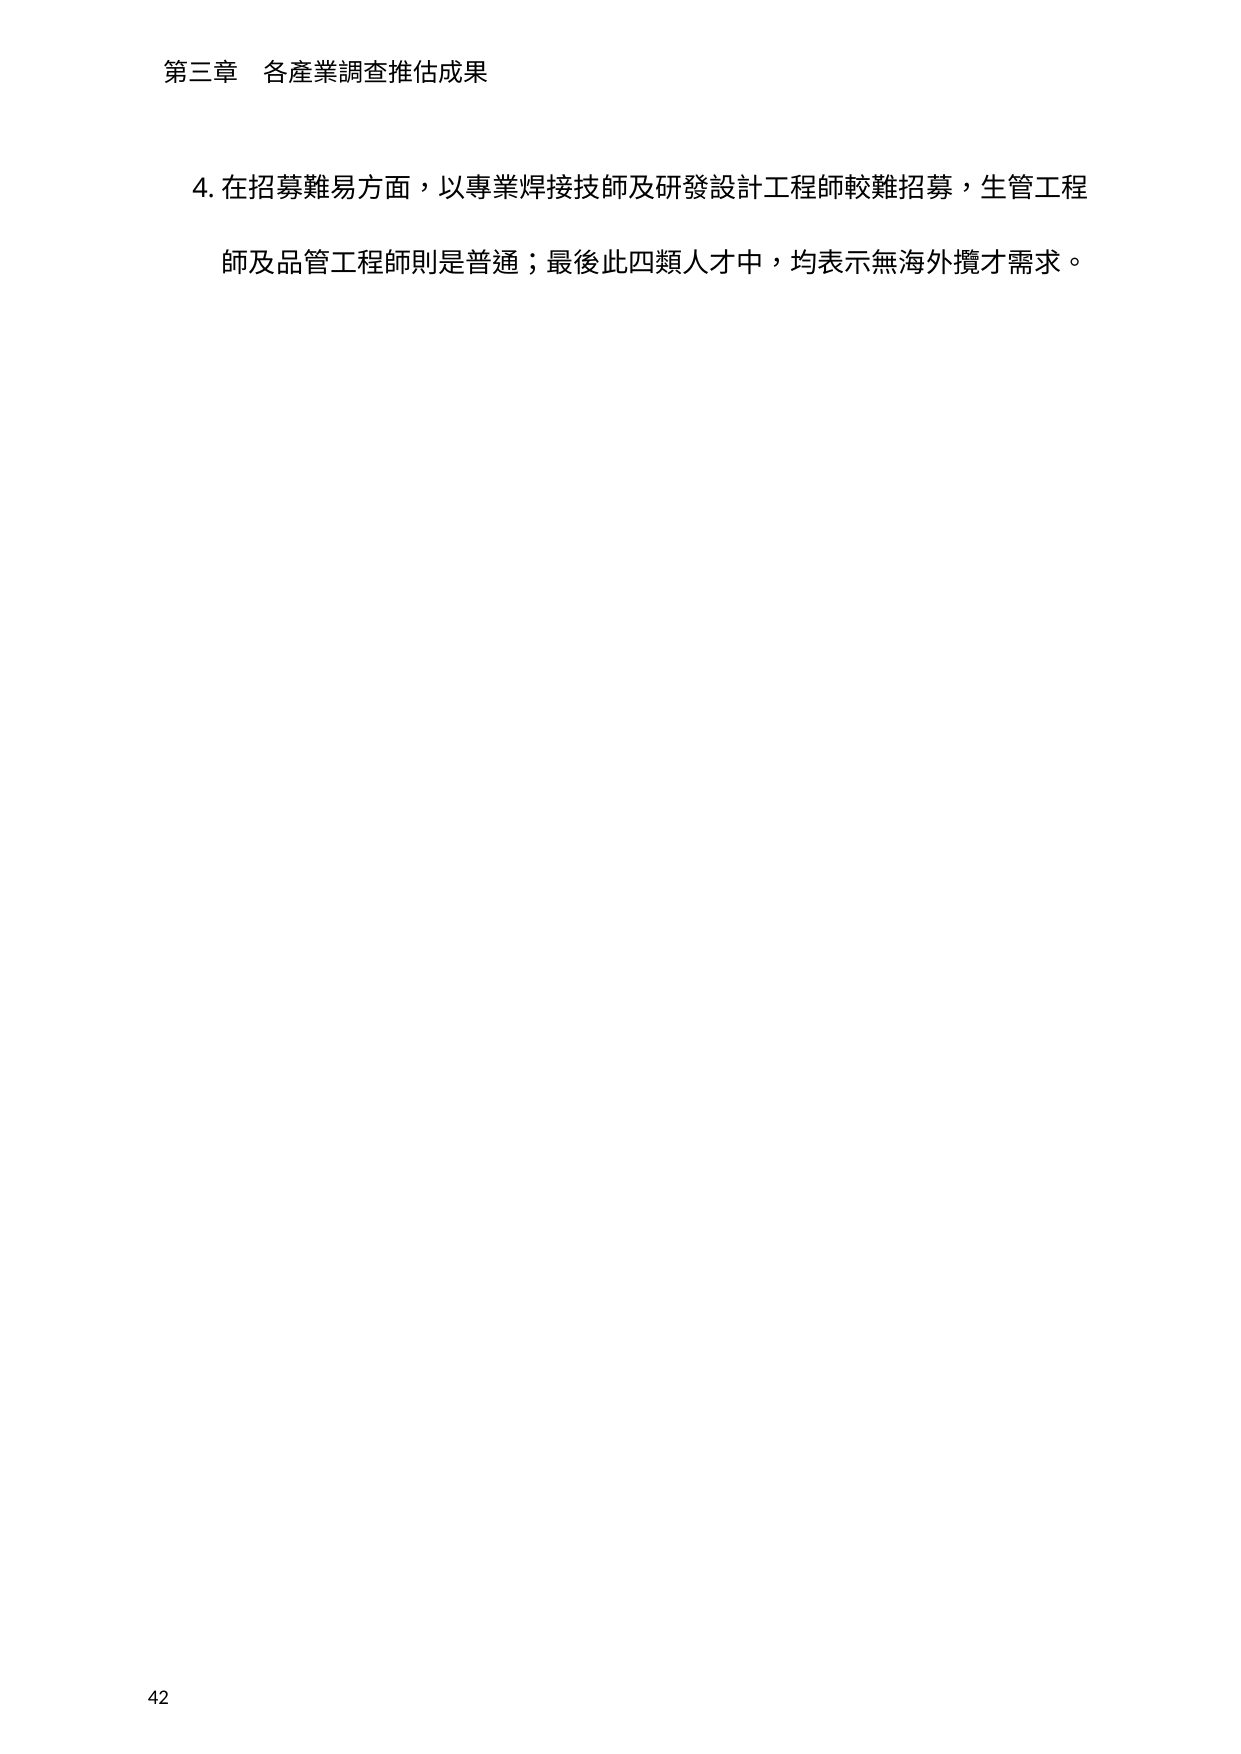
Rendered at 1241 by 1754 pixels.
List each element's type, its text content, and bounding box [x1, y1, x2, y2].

list 在招募難易方面，以專業焊接技師及研發設計工程師較難招募，生管工程師及品管工程師則是普通；最後此四類人才中，均表示無海外攬才需求。 [192, 148, 1092, 298]
